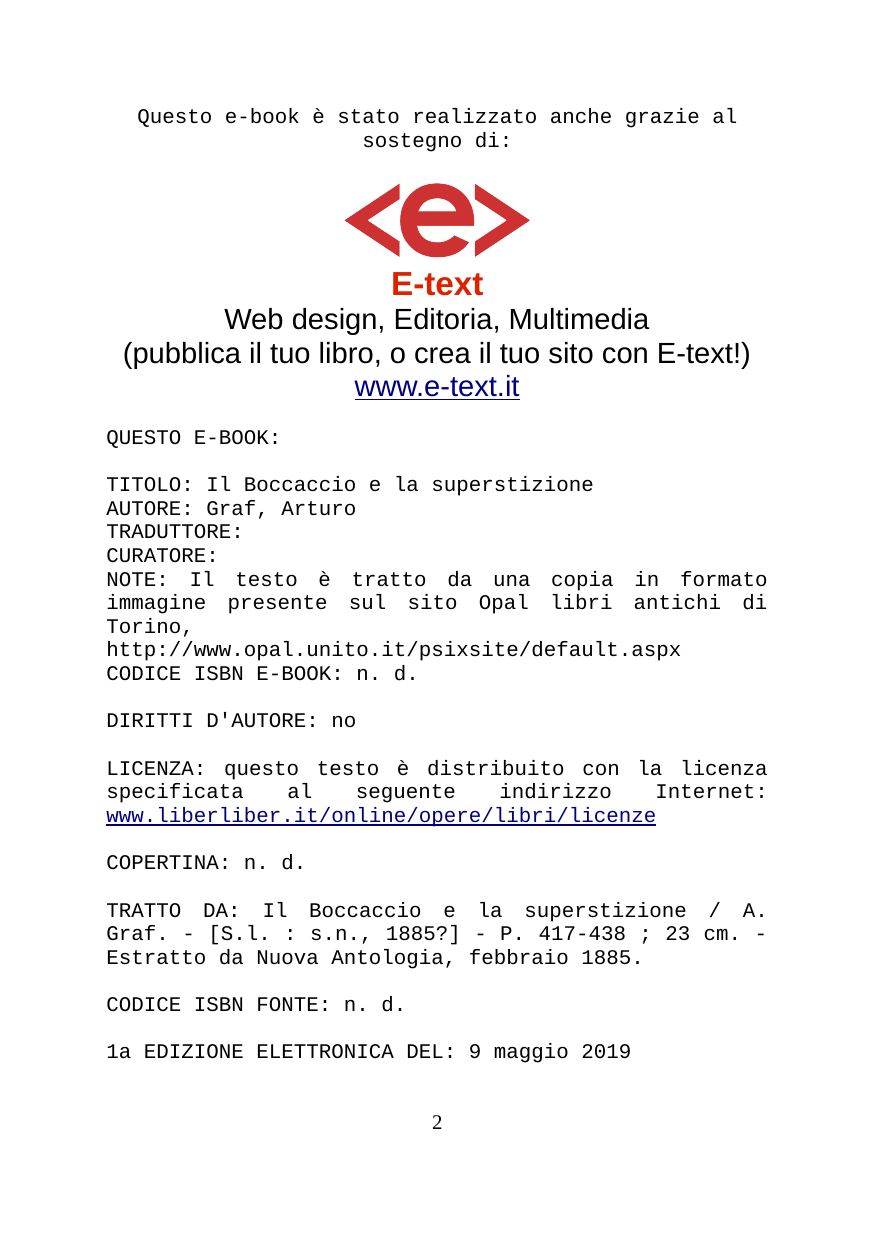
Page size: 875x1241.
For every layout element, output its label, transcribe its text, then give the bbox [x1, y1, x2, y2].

text AUTORE: Graf, Arturo [106, 498, 768, 521]
text TRATTO DA: Il Boccaccio e la superstizione / A. Graf. - [S.l. : s.n., 1885?] - P. 417-438 ; 23 cm. - Estratto da Nuova Antologia, febbraio 1885. [106, 899, 768, 971]
text Web design, Editoria, Multimedia [106, 302, 768, 336]
text (pubblica il tuo libro, o crea il tuo sito con E-text!) [106, 336, 768, 369]
text CODICE ISBN E-BOOK: n. d. [106, 663, 768, 687]
text COPERTINA: n. d. [106, 852, 768, 876]
picture [343, 183, 531, 258]
text www.e-text.it [106, 369, 768, 403]
text E-text [106, 264, 768, 302]
text 1a EDIZIONE ELETTRONICA DEL: 9 maggio 2019 [106, 1041, 768, 1065]
text TITOLO: Il Boccaccio e la superstizione [106, 474, 768, 498]
text QUESTO E-BOOK: [106, 427, 768, 450]
text LICENZA: questo testo è distribuito con la licenza specificata al seguente indirizzo Internet: www.liberliber.it/online/opere/libri/licenze [106, 758, 768, 829]
text NOTE: Il testo è tratto da una copia in formato immagine presente sul sito Opal libri antichi di Torino, http://www.opal.unito.it/psixsite/default.aspx [106, 568, 768, 663]
text Questo e-book è stato realizzato anche grazie al sostegno di: [106, 106, 768, 153]
text CODICE ISBN FONTE: n. d. [106, 994, 768, 1018]
text DIRITTI D'AUTORE: no [106, 710, 768, 734]
text TRADUTTORE: [106, 521, 768, 545]
text CURATORE: [106, 545, 768, 568]
